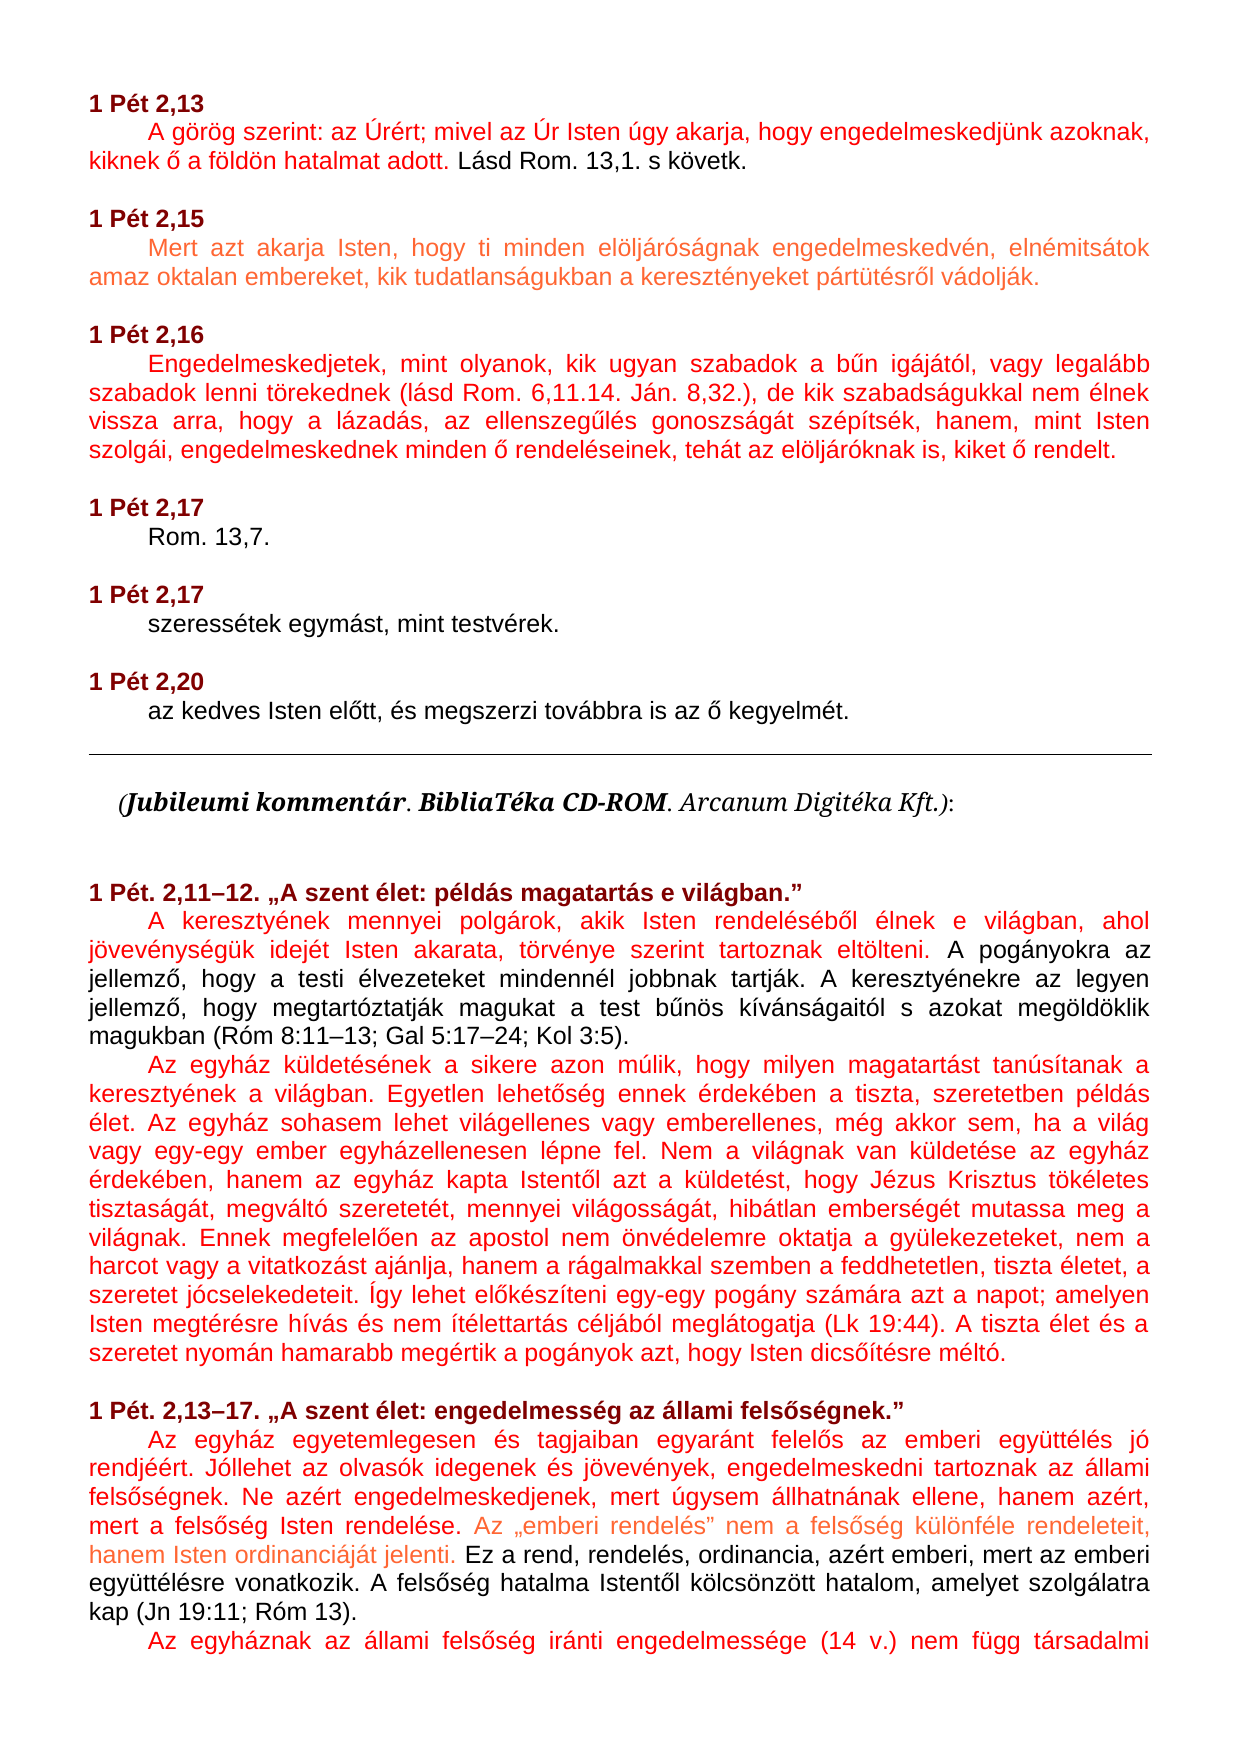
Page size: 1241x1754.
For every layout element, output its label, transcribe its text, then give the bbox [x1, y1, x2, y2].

text Engedelmeskedjetek, mint olyanok, kik ugyan szabadok a bűn igájától, vagy legalább szabadok lenni törekednek (lásd Rom. 6,11.14. Ján. 8,32.), de kik szabadságukkal nem élnek vissza arra, hogy a lázadás, az ellenszegűlés gonoszságát szépítsék, hanem, mint Isten szolgái, engedelmeskednek minden ő rendeléseinek, tehát az elöljáróknak is, kiket ő rendelt. [88, 349, 1152, 464]
text 1 Pét 2,15 [88, 204, 1152, 233]
text Az egyháznak az állami felsőség iránti engedelmessége (14 v.) nem függ társadalmi [88, 1626, 1152, 1654]
text Az egyház küldetésének a sikere azon múlik, hogy milyen magatartást tanúsítanak a keresztyének a világban. Egyetlen lehetőség ennek érdekében a tiszta, szeretetben példás élet. Az egyház sohasem lehet világellenes vagy emberellenes, még akkor sem, ha a világ vagy egy-egy ember egyházellenesen lépne fel. Nem a világnak van küldetése az egyház érdekében, hanem az egyház kapta Istentől azt a küldetést, hogy Jézus Krisztus tökéletes tisztaságát, megváltó szeretetét, mennyei világosságát, hibátlan emberségét mutassa meg a világnak. Ennek megfelelően az apostol nem önvédelemre oktatja a gyülekezeteket, nem a harcot vagy a vitatkozást ajánlja, hanem a rágalmakkal szemben a feddhetetlen, tiszta életet, a szeretet jócselekedeteit. Így lehet előkészíteni egy-egy pogány számára azt a napot; amelyen Isten megtérésre hívás és nem ítélettartás céljából meglátogatja (Lk 19:44). A tiszta élet és a szeretet nyomán hamarabb megértik a pogányok azt, hogy Isten dicsőítésre méltó. [88, 1050, 1152, 1366]
text 1 Pét 2,20 [88, 667, 1152, 696]
text az kedves Isten előtt, és megszerzi továbbra is az ő kegyelmét. [88, 696, 1152, 725]
text A keresztyének mennyei polgárok, akik Isten rendeléséből élnek e világban, ahol jövevénységük idejét Isten akarata, törvénye szerint tartoznak eltölteni. A pogányokra az jellemző, hogy a testi élvezeteket mindennél jobbnak tartják. A keresztyénekre az legyen jellemző, hogy megtartóztatják magukat a test bűnös kívánságaitól s azokat megöldöklik magukban (Róm 8:11–13; Gal 5:17–24; Kol 3:5). [88, 906, 1152, 1050]
text Rom. 13,7. [88, 522, 1152, 551]
text (Jubileumi kommentár. BibliaTéka CD-ROM. Arcanum Digitéka Kft.): [88, 755, 1152, 848]
text 1 Pét 2,17 [88, 493, 1152, 522]
text Mert azt akarja Isten, hogy ti minden elöljáróságnak engedelmeskedvén, elnémitsátok amaz oktalan embereket, kik tudatlanságukban a keresztényeket pártütésről vádolják. [88, 233, 1152, 291]
text 1 Pét 2,17 [88, 580, 1152, 609]
text 1 Pét. 2,13–17. „A szent élet: engedelmesség az állami felsőségnek.” [88, 1396, 1152, 1424]
text 1 Pét 2,16 [88, 320, 1152, 349]
text 1 Pét 2,13 [88, 88, 1152, 117]
text A görög szerint: az Úrért; mivel az Úr Isten úgy akarja, hogy engedelmeskedjünk azoknak, kiknek ő a földön hatalmat adott. Lásd Rom. 13,1. s követk. [88, 117, 1152, 175]
text Az egyház egyetemlegesen és tagjaiban egyaránt felelős az emberi együttélés jó rendjéért. Jóllehet az olvasók idegenek és jövevények, engedelmeskedni tartoznak az állami felsőségnek. Ne azért engedelmeskedjenek, mert úgysem állhatnának ellene, hanem azért, mert a felsőség Isten rendelése. Az „emberi rendelés” nem a felsőség különféle rendeleteit, hanem Isten ordinanciáját jelenti. Ez a rend, rendelés, ordinancia, azért emberi, mert az emberi együttélésre vonatkozik. A felsőség hatalma Istentől kölcsönzött hatalom, amelyet szolgálatra kap (Jn 19:11; Róm 13). [88, 1424, 1152, 1626]
text szeressétek egymást, mint testvérek. [88, 609, 1152, 638]
text 1 Pét. 2,11–12. „A szent élet: példás magatartás e világban.” [88, 878, 1152, 906]
